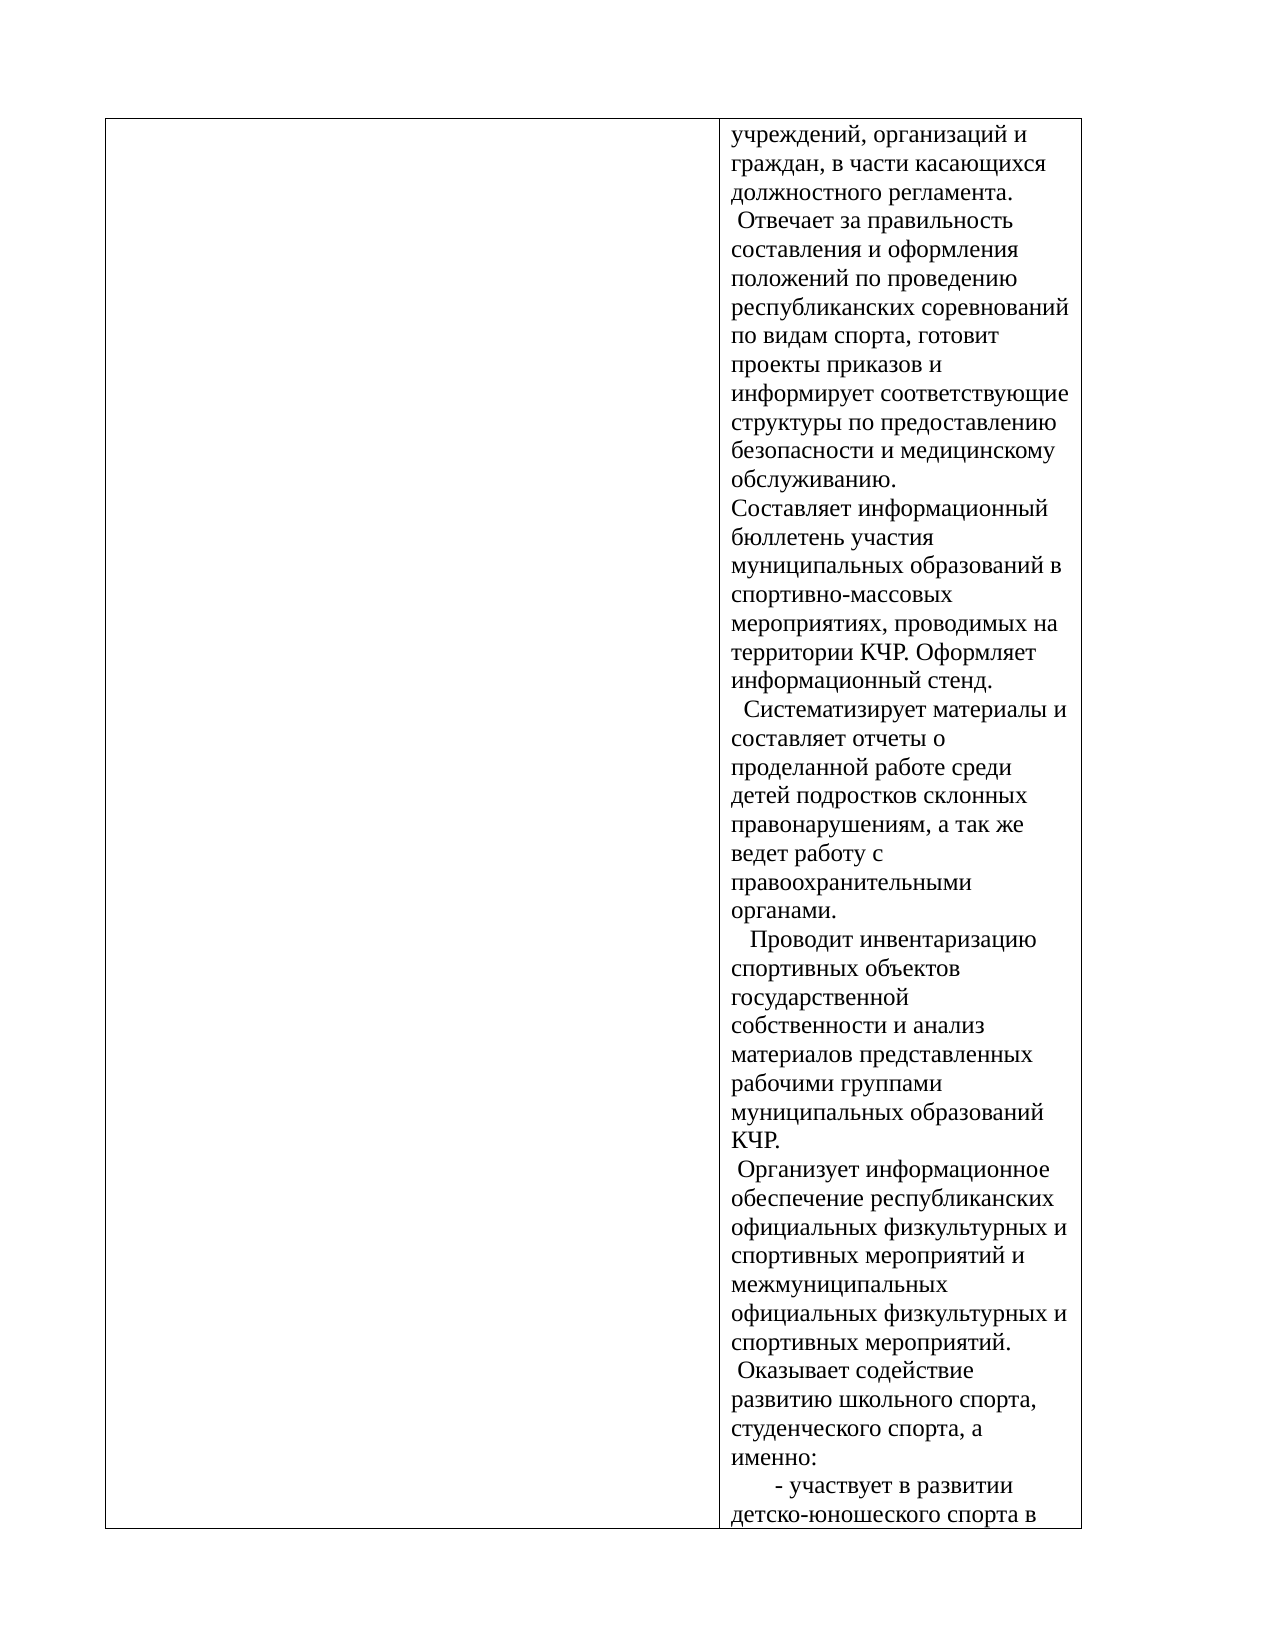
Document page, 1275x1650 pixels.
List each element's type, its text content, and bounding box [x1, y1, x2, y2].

table_cell [106, 119, 719, 1528]
table_cell учреждений, организаций и граждан, в части касающихся должностного регламента. Отвечает за правильность составления и оформления положений по проведению республиканских соревнований по видам спорта, готовит проекты приказов и информирует соответствующие структуры по предоставлению безопасности и медицинскому обслуживанию. Составляет информационный бюллетень участия муниципальных образований в спортивно-массовых мероприятиях, проводимых на территории КЧР. Оформляет информационный стенд. Систематизирует материалы и составляет отчеты о проделанной работе среди детей подростков склонных правонарушениям, а так же ведет работу с правоохранительными органами. Проводит инвентаризацию спортивных объектов государственной собственности и анализ материалов представленных рабочими группами муниципальных образований КЧР. Организует информационное обеспечение республиканских официальных физкультурных и спортивных мероприятий и межмуниципальных официальных физкультурных и спортивных мероприятий. Оказывает содействие развитию школьного спорта, студенческого спорта, а именно: - участвует в развитии детско-юношеского спорта в [720, 119, 1081, 1528]
